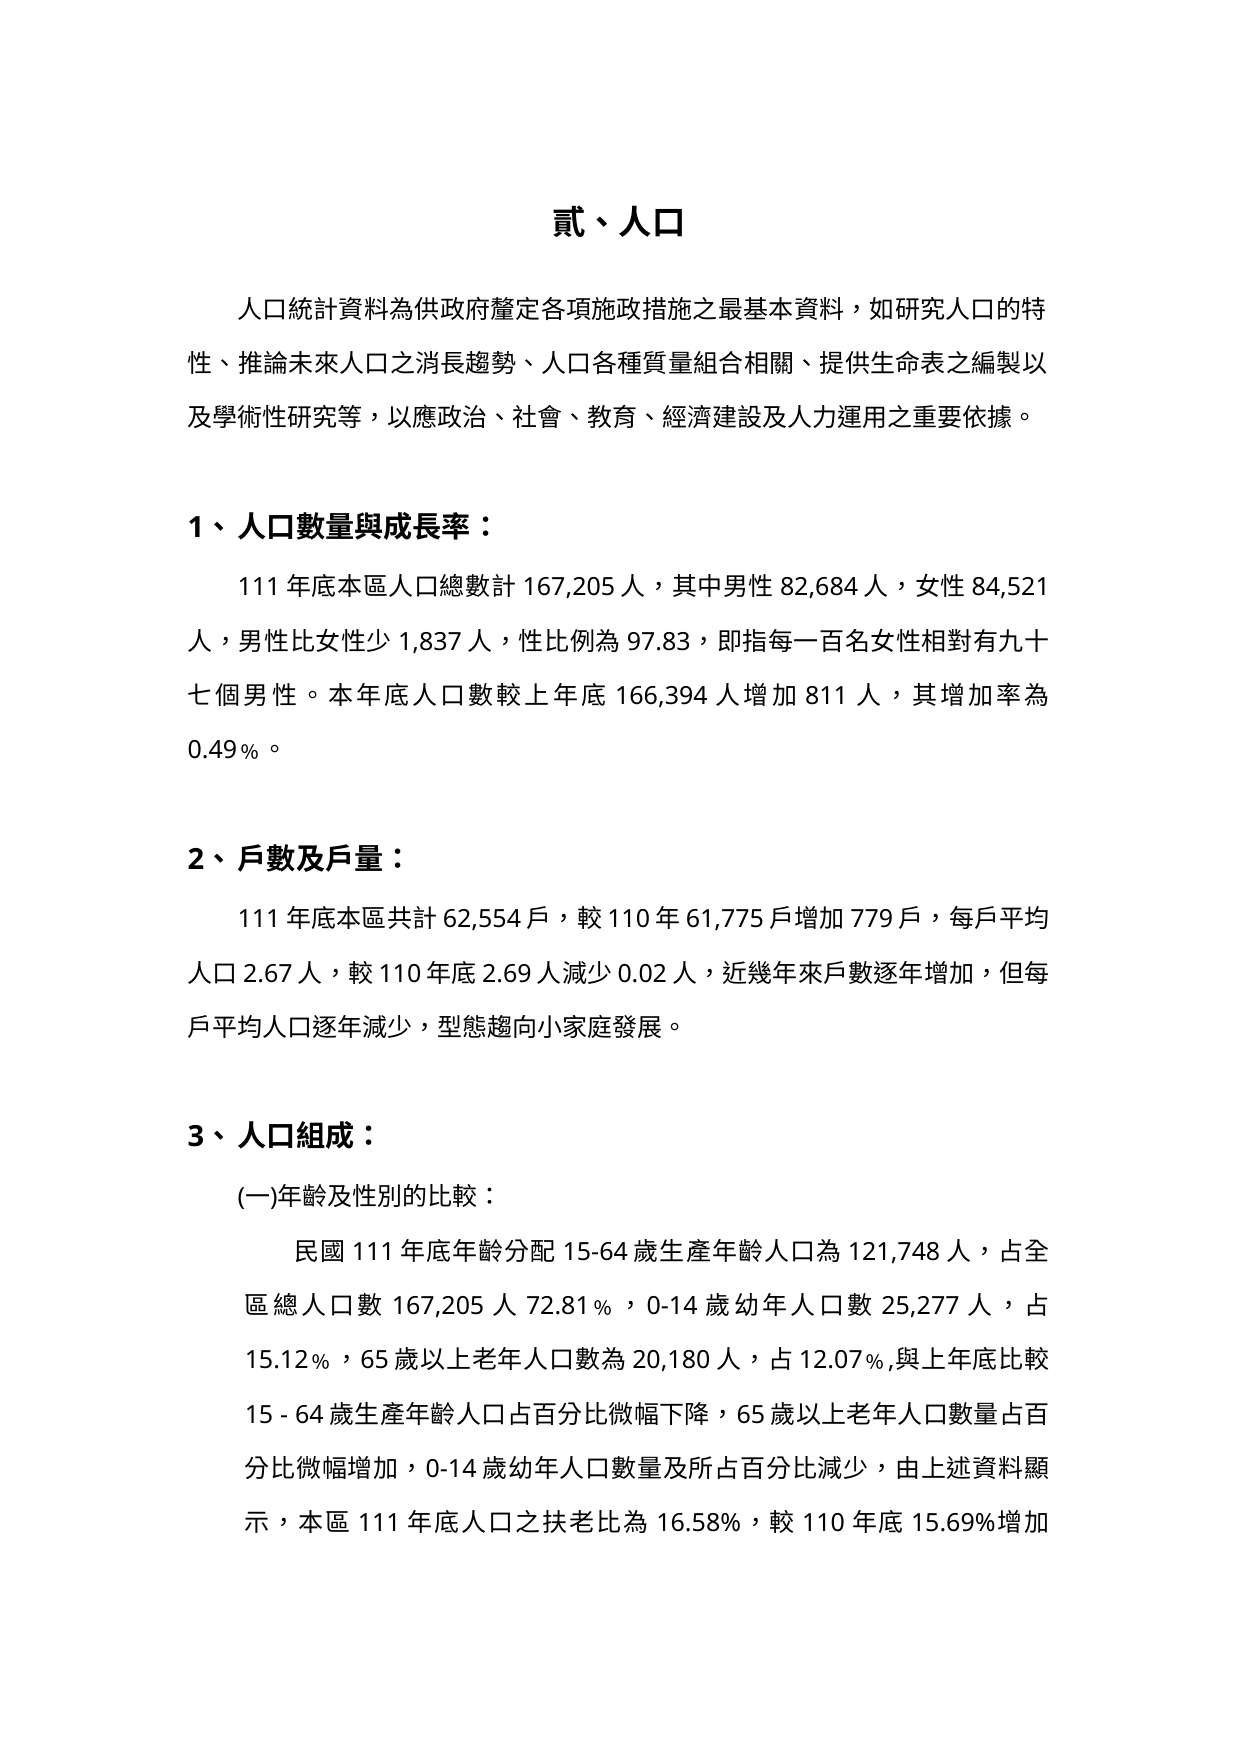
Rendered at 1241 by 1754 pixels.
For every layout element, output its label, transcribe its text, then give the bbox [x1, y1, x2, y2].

text 貳、人口 [187, 195, 1050, 244]
text 人口統計資料為供政府釐定各項施政措施之最基本資料，如研究人口的特性、推論未來人口之消長趨勢、人口各種質量組合相關、提供生命表之編製以及學術性研究等，以應政治、社會、教育、經濟建設及人力運用之重要依據。 [187, 289, 1050, 434]
list 戶數及戶量： [187, 835, 1050, 878]
list 人口數量與成長率： [187, 503, 1050, 546]
list 人口組成： [187, 1113, 1050, 1155]
text 民國111年底年齡分配15-64歲生產年齡人口為121,748人，占全區總人口數167,205人72.81﹪，0-14歲幼年人口數25,277人，占15.12﹪，65歲以上老年人口數為20,180人，占12.07﹪,與上年底比較，15 - 64歲生產年齡人口占百分比微幅下降，65歲以上老年人口數量占百分比微幅增加，0-14歲幼年人口數量及所占百分比減少，由上述資料顯示，本區111年底人口之扶老比為16.58%，較110年底15.69%增加0.89%；扶幼比為20.76%，較110年底21.74%減少0.98%；扶養比為37.34，較110年底37.43減少0.09%。 [244, 1231, 1050, 1539]
text (一)年齡及性別的比較： [187, 1177, 1050, 1213]
text 111年底本區人口總數計167,205人，其中男性82,684人，女性84,521人，男性比女性少1,837人，性比例為97.83，即指每一百名女性相對有九十七個男性。本年底人口數較上年底166,394人增加811人，其增加率為0.49﹪。 [187, 567, 1050, 766]
text 111年底本區共計62,554戶，較110年61,775戶增加779戶，每戶平均人口2.67人，較110年底2.69人減少0.02人，近幾年來戶數逐年增加，但每戶平均人口逐年減少，型態趨向小家庭發展。 [187, 899, 1050, 1044]
